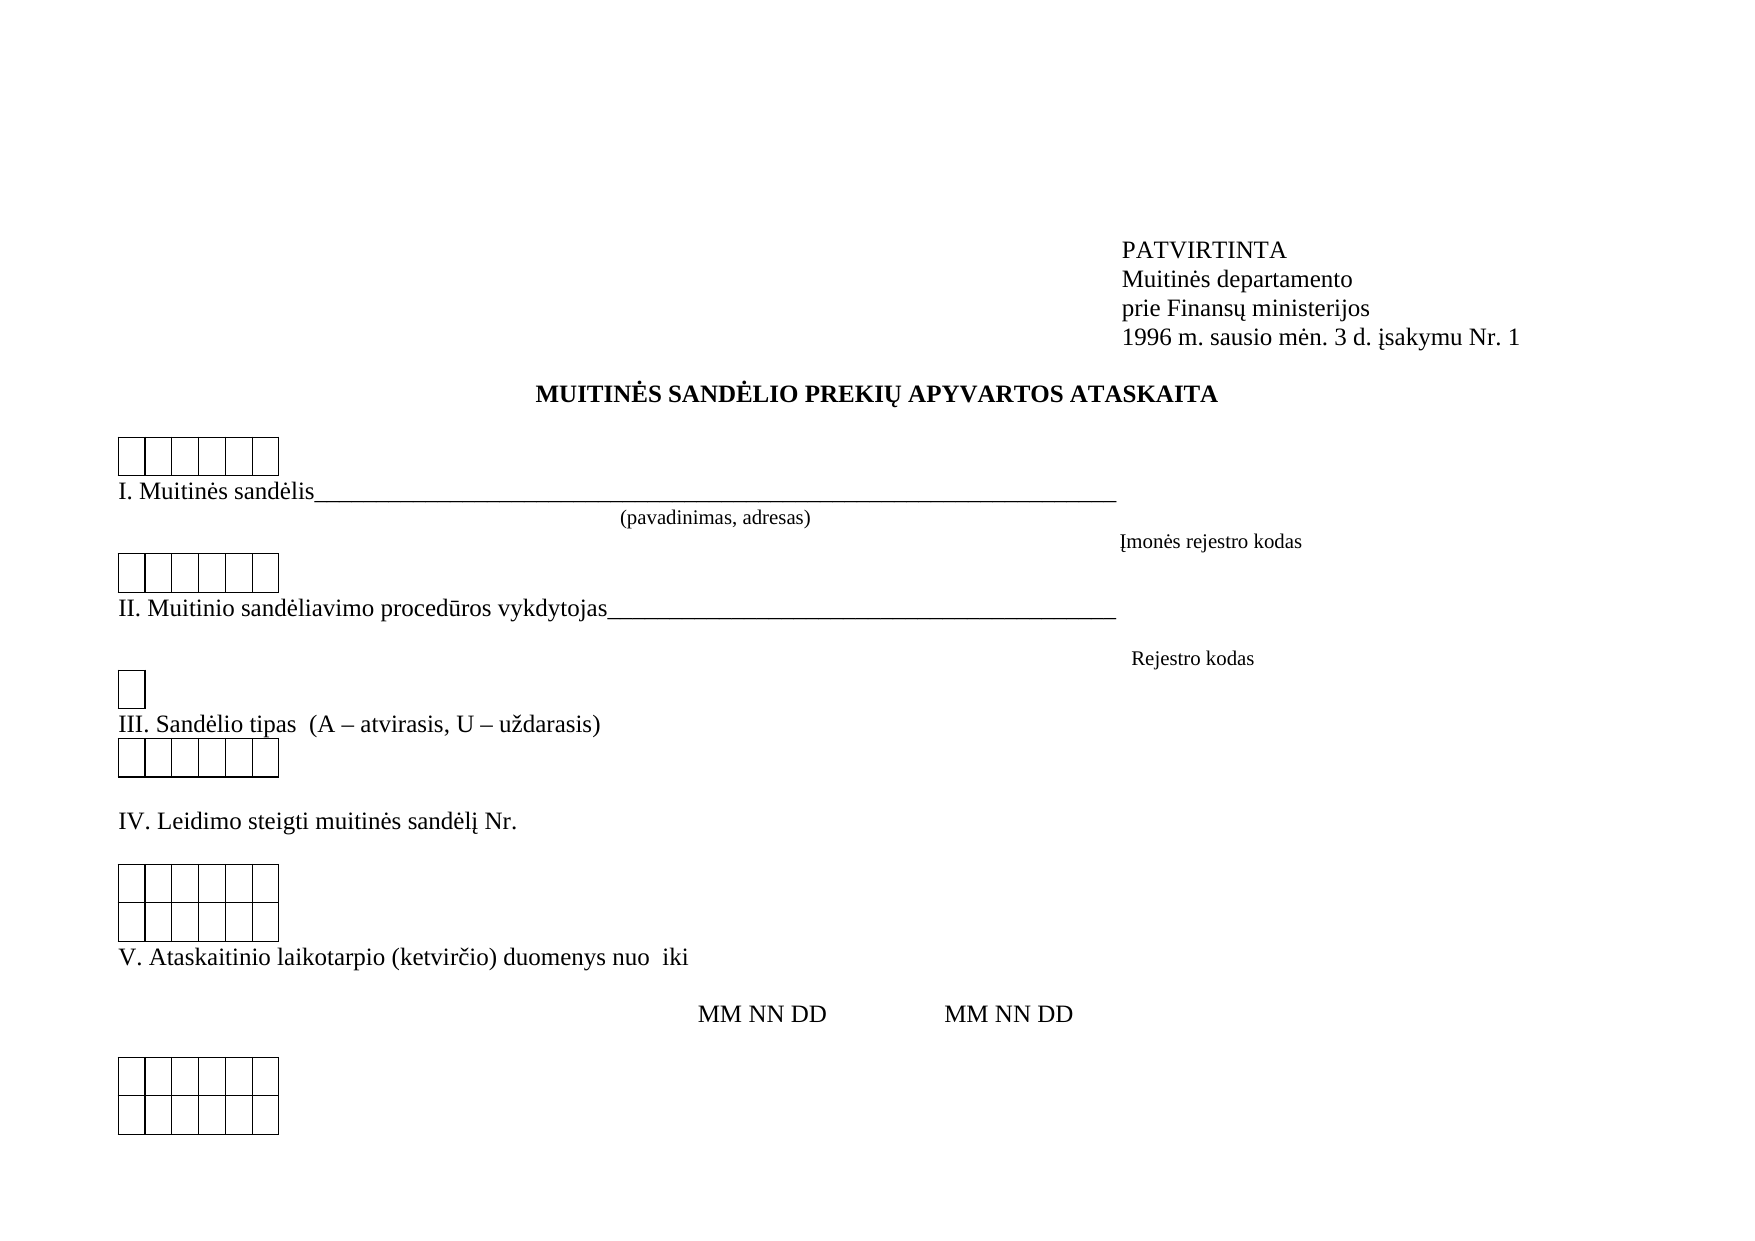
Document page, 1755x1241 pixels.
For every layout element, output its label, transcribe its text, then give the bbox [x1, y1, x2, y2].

table_header [146, 739, 171, 776]
table_cell [226, 903, 252, 941]
table_cell [146, 903, 171, 941]
table_cell [253, 1096, 278, 1134]
table_header [226, 739, 252, 776]
table_header [119, 1058, 144, 1095]
text prie Finansų ministerijos [118, 293, 1636, 322]
table_cell [172, 903, 198, 941]
table_header [172, 554, 198, 592]
table_header [226, 865, 252, 902]
table_header [119, 554, 144, 592]
table_cell [119, 903, 144, 941]
table_header [119, 865, 144, 902]
table_header [253, 1058, 278, 1095]
table_header [226, 1058, 252, 1095]
table_cell [146, 1096, 171, 1134]
text MM NN DD MM NN DD [118, 999, 1636, 1028]
table_header [172, 739, 198, 776]
table_cell [199, 1096, 225, 1134]
table_cell [119, 1096, 144, 1134]
table_cell [199, 903, 225, 941]
table_header [199, 739, 225, 776]
table_header [226, 438, 252, 475]
text I. Muitinės sandėlis [118, 476, 1636, 505]
table_header [146, 554, 171, 592]
text MUITINĖS SANDĖLIO PREKIŲ APYVARTOS ATASKAITA [118, 379, 1636, 408]
table_header [226, 554, 252, 592]
table_header [172, 1058, 198, 1095]
table_header [146, 865, 171, 902]
text Muitinės departamento [118, 264, 1636, 293]
table_header [199, 554, 225, 592]
table_cell [253, 903, 278, 941]
table_header [253, 554, 278, 592]
text Įmonės rejestro kodas [118, 529, 1636, 553]
table_header [119, 739, 144, 776]
text II. Muitinio sandėliavimo procedūros vykdytojas [118, 593, 1636, 621]
text Rejestro kodas [118, 646, 1636, 669]
table_header [119, 438, 144, 475]
text (pavadinimas, adresas) [118, 505, 1636, 529]
text III. Sandėlio tipas (A – atvirasis, U – uždarasis) [118, 709, 1636, 738]
text V. Ataskaitinio laikotarpio (ketvirčio) duomenys nuo iki [118, 942, 1636, 971]
table_header [119, 671, 144, 708]
text 1996 m. sausio mėn. 3 d. įsakymu Nr. 1 [118, 322, 1636, 350]
table_header [253, 438, 278, 475]
table_header [172, 438, 198, 475]
table_header [146, 438, 171, 475]
table_cell [172, 1096, 198, 1134]
text IV. Leidimo steigti muitinės sandėlį Nr. [118, 806, 1636, 835]
table_cell [226, 1096, 252, 1134]
text PATVIRTINTA [118, 235, 1636, 264]
table_header [172, 865, 198, 902]
table_header [253, 739, 278, 776]
table_header [199, 865, 225, 902]
table_header [199, 438, 225, 475]
table_header [199, 1058, 225, 1095]
table_header [146, 1058, 171, 1095]
table_header [253, 865, 278, 902]
